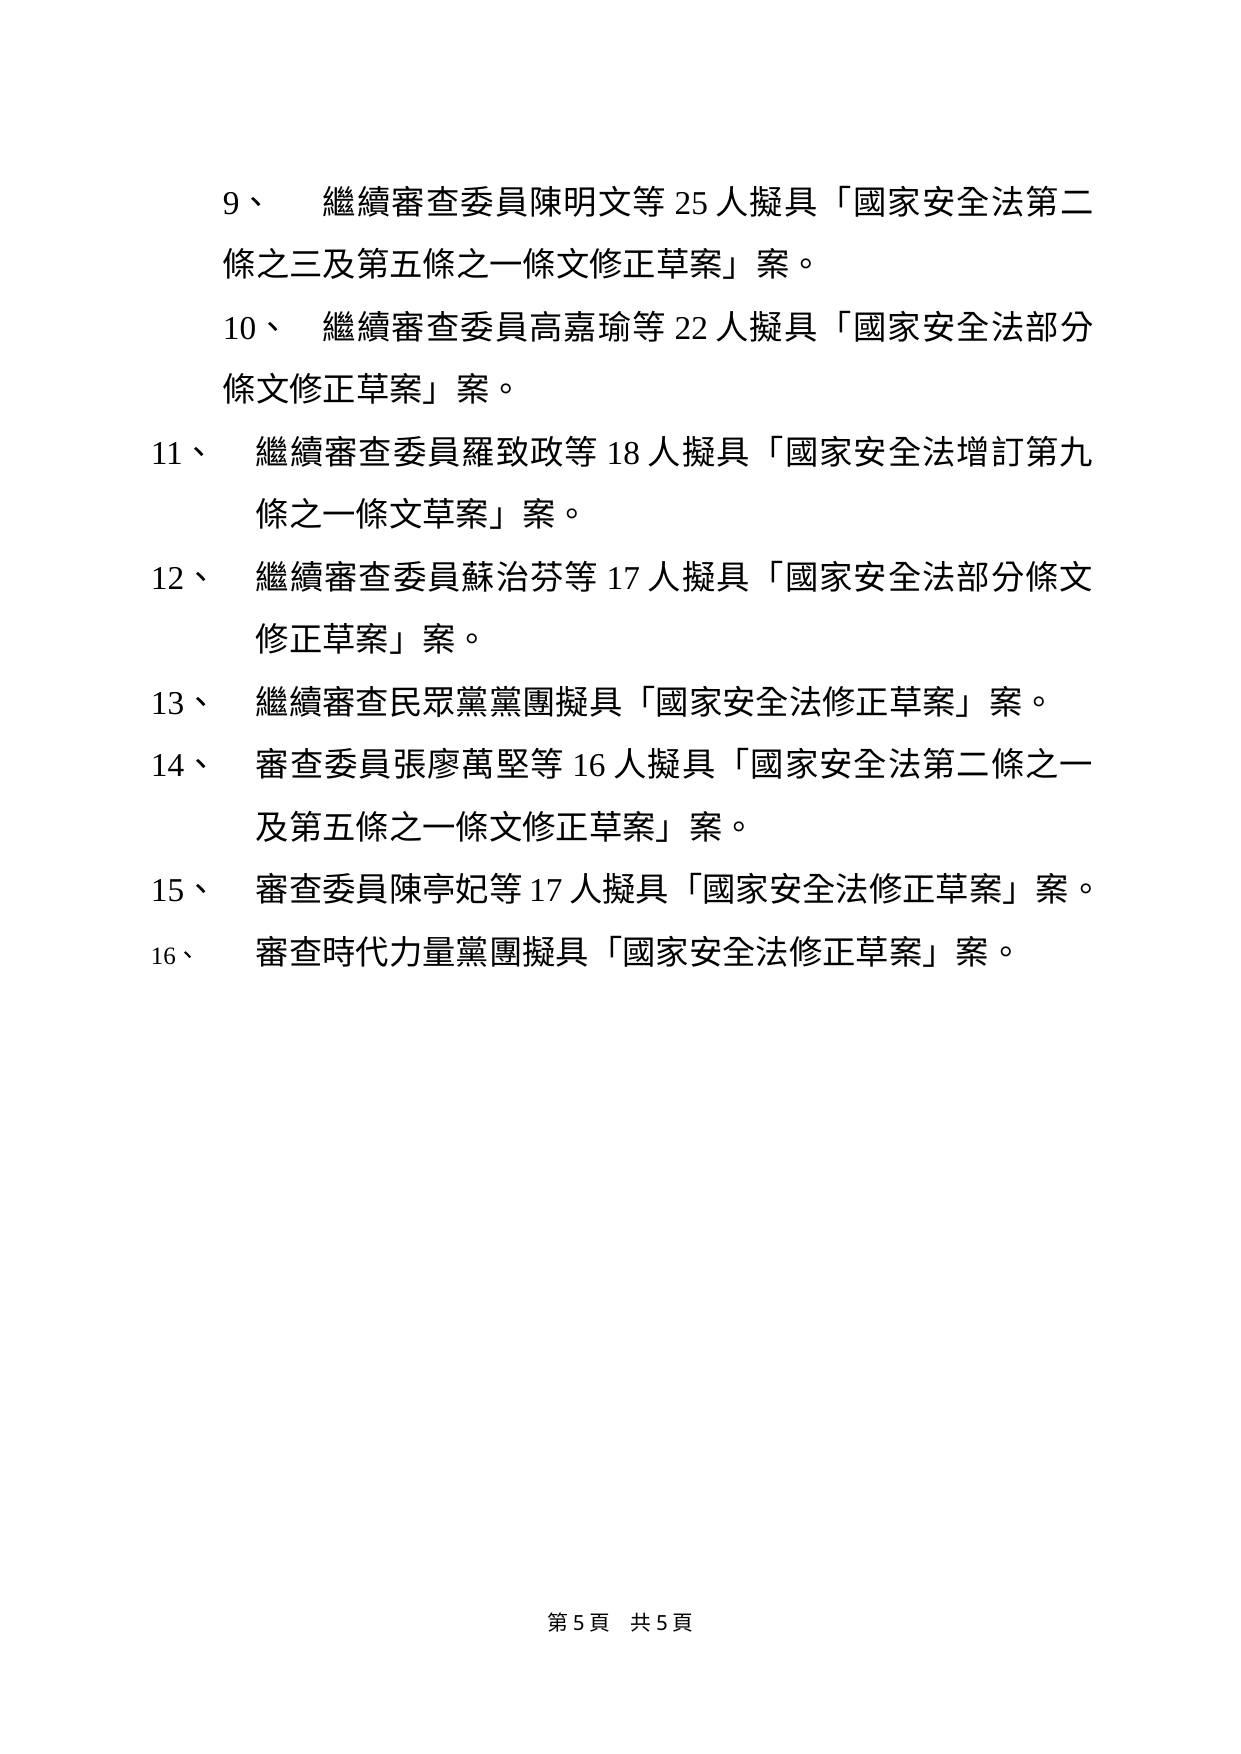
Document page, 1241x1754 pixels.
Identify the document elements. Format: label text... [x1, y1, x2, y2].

list 審查委員陳亭妃等17人擬具「國家安全法修正草案」案。 [151, 846, 1094, 908]
list 繼續審查委員高嘉瑜等22人擬具「國家安全法部分條文修正草案」案。 [223, 283, 1094, 408]
list 繼續審查委員羅致政等18人擬具「國家安全法增訂第九條之一條文草案」案。 [151, 408, 1094, 533]
list 審查委員張廖萬堅等16人擬具「國家安全法第二條之一及第五條之一條文修正草案」案。 [151, 721, 1094, 846]
list 審查時代力量黨團擬具「國家安全法修正草案」案。 [151, 908, 1094, 971]
list 繼續審查民眾黨黨團擬具「國家安全法修正草案」案。 [151, 658, 1094, 721]
list 繼續審查委員陳明文等25人擬具「國家安全法第二條之三及第五條之一條文修正草案」案。 [223, 158, 1094, 283]
list 繼續審查委員蘇治芬等17人擬具「國家安全法部分條文修正草案」案。 [151, 533, 1094, 658]
